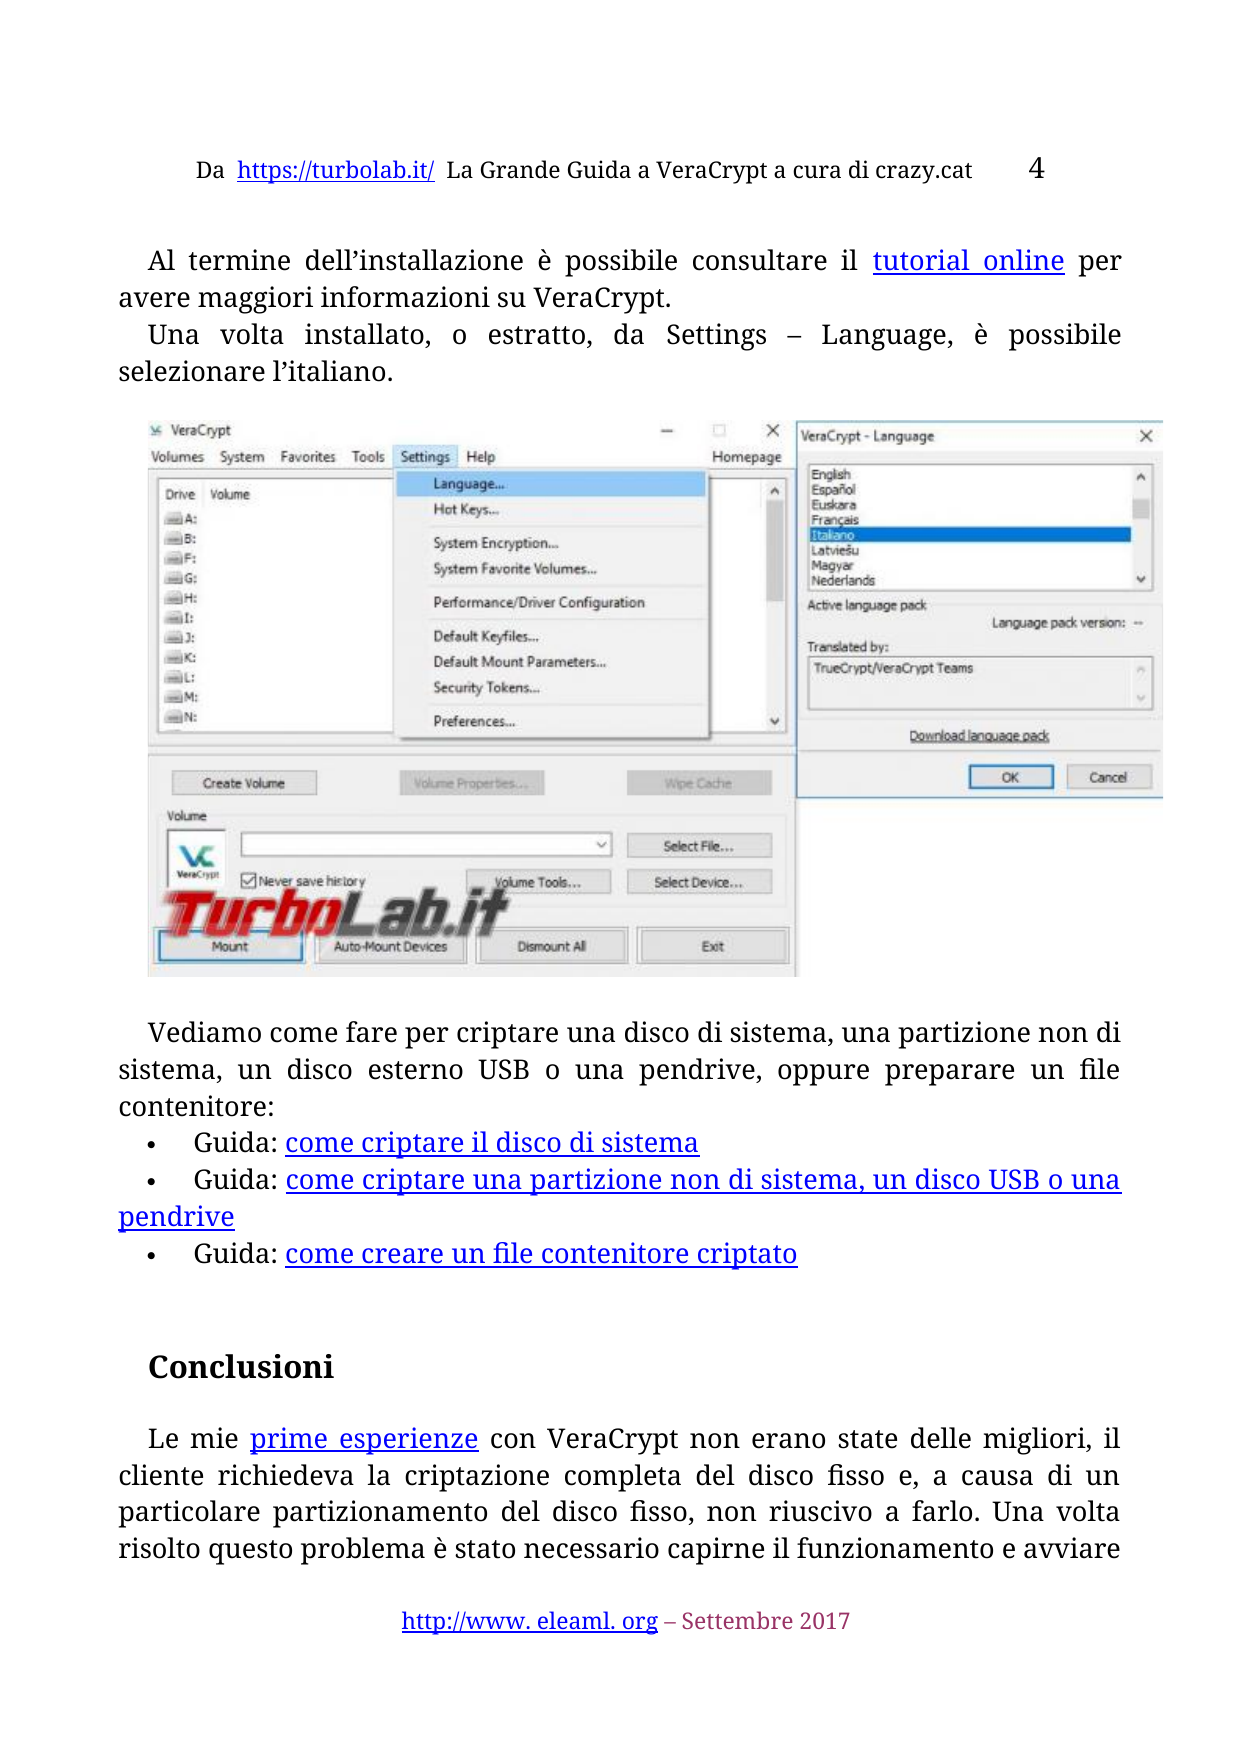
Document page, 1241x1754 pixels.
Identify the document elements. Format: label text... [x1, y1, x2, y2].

list Guida: come creare un file contenitore criptato [118, 1234, 1122, 1271]
text Le mie prime esperienze con VeraCrypt non erano state delle migliori, il cliente richiedeva la criptazione completa del disco fisso e, a causa di un particolare partizionamento del disco fisso, non riuscivo a farlo. Una volta risolto questo problema è stato necessario capirne il funzionamento e avviare [118, 1419, 1122, 1567]
text Una volta installato, o estratto, da Settings – Language, è possibile selezionare l’italiano. [118, 315, 1122, 389]
text Al termine dell’installazione è possibile consultare il tutorial online per avere maggiori informazioni su VeraCrypt. [118, 241, 1122, 315]
picture [147, 420, 1164, 977]
text Vediamo come fare per criptare una disco di sistema, una partizione non di sistema, un disco esterno USB o una pendrive, oppure preparare un file contenitore: [118, 1013, 1122, 1124]
list Guida: come criptare il disco di sistema [118, 1124, 1122, 1161]
list Guida: come criptare una partizione non di sistema, un disco USB o una pendrive [118, 1161, 1122, 1234]
text Conclusioni [118, 1345, 1122, 1388]
